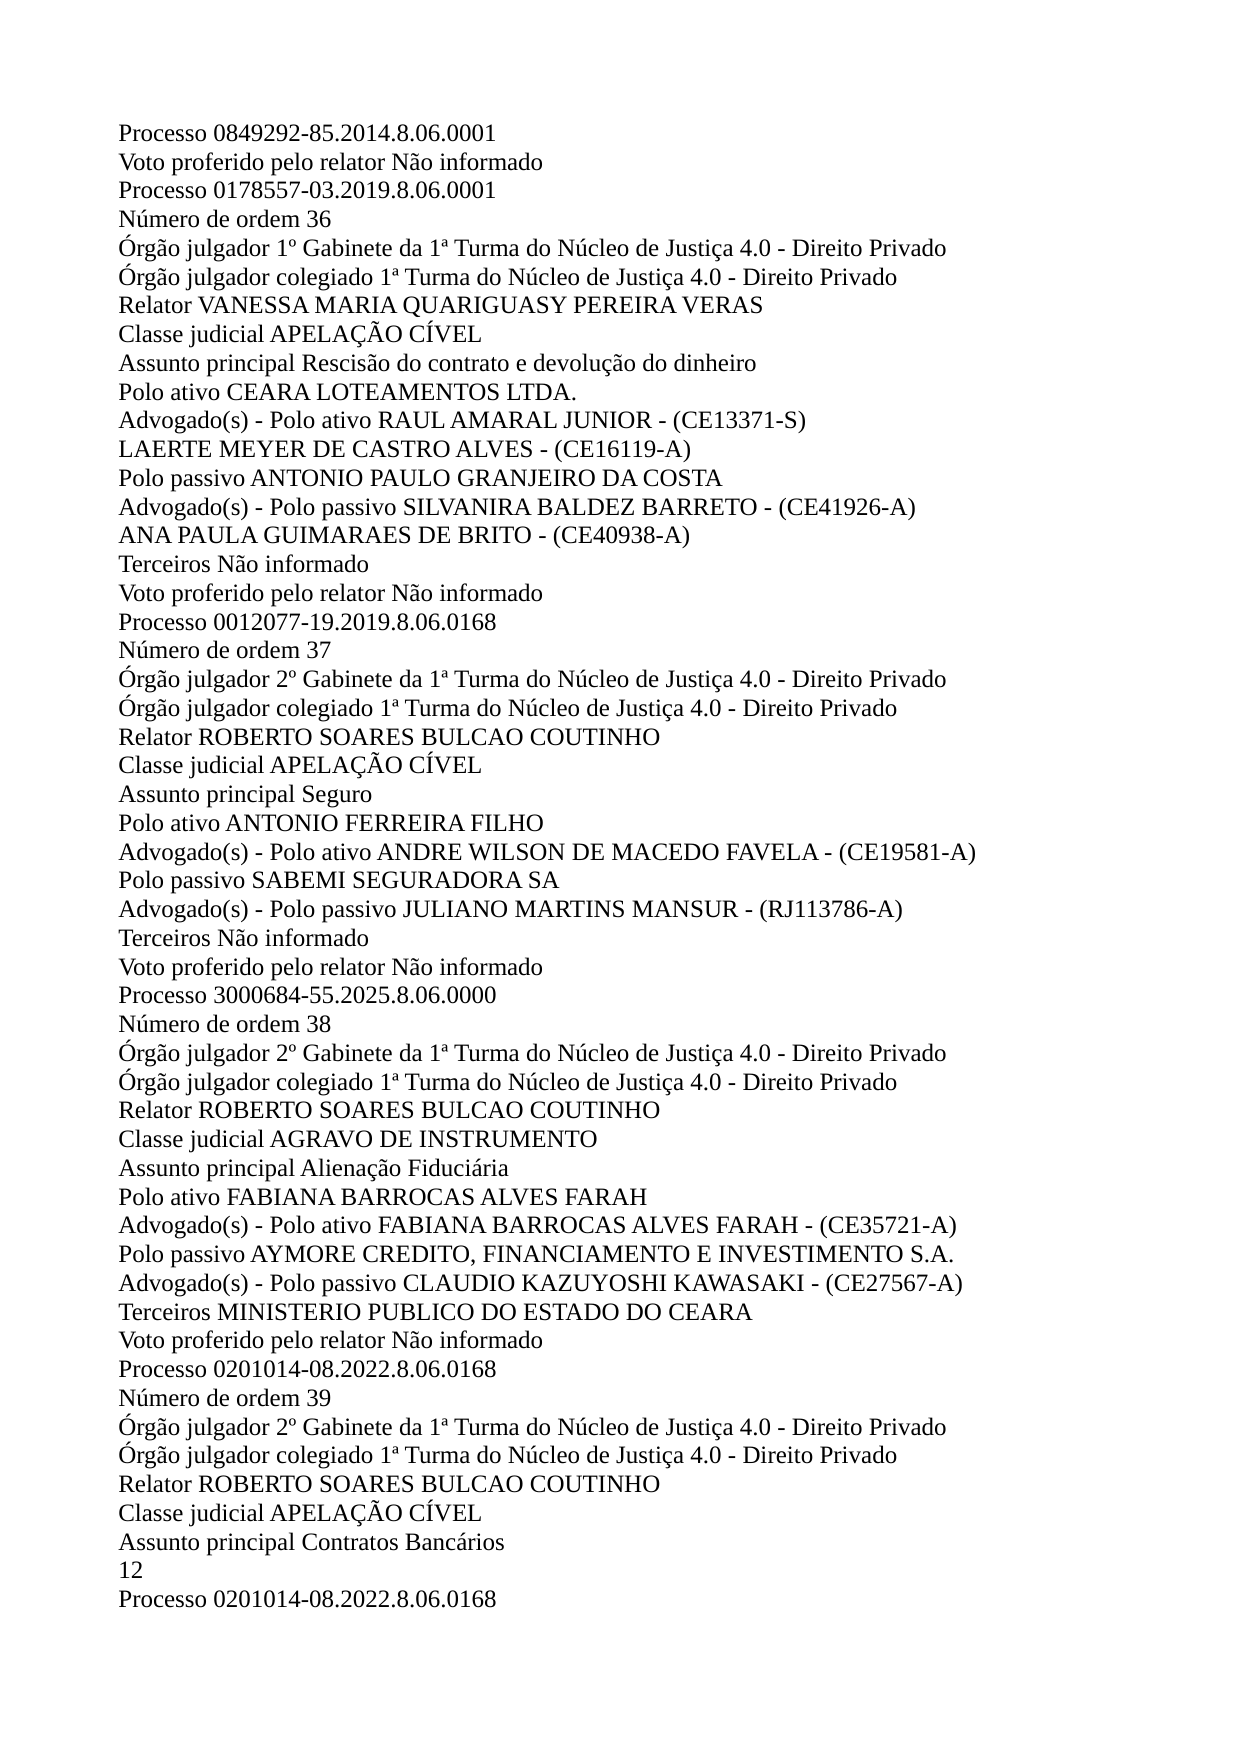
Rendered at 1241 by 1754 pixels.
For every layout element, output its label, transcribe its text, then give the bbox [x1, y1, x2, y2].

text Advogado(s) - Polo ativo FABIANA BARROCAS ALVES FARAH - (CE35721-A) [118, 1211, 1122, 1239]
text Terceiros MINISTERIO PUBLICO DO ESTADO DO CEARA [118, 1297, 1122, 1326]
text Voto proferido pelo relator Não informado [118, 147, 1122, 176]
text Processo 0201014-08.2022.8.06.0168 [118, 1584, 1122, 1613]
text Polo ativo FABIANA BARROCAS ALVES FARAH [118, 1182, 1122, 1211]
text Terceiros Não informado [118, 549, 1122, 578]
text Órgão julgador colegiado 1ª Turma do Núcleo de Justiça 4.0 - Direito Privado [118, 1441, 1122, 1469]
text Relator ROBERTO SOARES BULCAO COUTINHO [118, 1469, 1122, 1498]
text Número de ordem 39 [118, 1383, 1122, 1412]
text Assunto principal Rescisão do contrato e devolução do dinheiro [118, 348, 1122, 377]
text Processo 0178557-03.2019.8.06.0001 [118, 176, 1122, 204]
text Classe judicial APELAÇÃO CÍVEL [118, 751, 1122, 779]
text Classe judicial AGRAVO DE INSTRUMENTO [118, 1124, 1122, 1153]
text Polo ativo ANTONIO FERREIRA FILHO [118, 808, 1122, 837]
text Processo 3000684-55.2025.8.06.0000 [118, 981, 1122, 1009]
text Assunto principal Contratos Bancários [118, 1527, 1122, 1556]
text Processo 0201014-08.2022.8.06.0168 [118, 1354, 1122, 1383]
text Voto proferido pelo relator Não informado [118, 578, 1122, 607]
text LAERTE MEYER DE CASTRO ALVES - (CE16119-A) [118, 434, 1122, 463]
text Órgão julgador colegiado 1ª Turma do Núcleo de Justiça 4.0 - Direito Privado [118, 693, 1122, 722]
text Número de ordem 36 [118, 204, 1122, 233]
text Órgão julgador 2º Gabinete da 1ª Turma do Núcleo de Justiça 4.0 - Direito Privado [118, 1412, 1122, 1441]
text Advogado(s) - Polo passivo SILVANIRA BALDEZ BARRETO - (CE41926-A) [118, 492, 1122, 521]
text Órgão julgador colegiado 1ª Turma do Núcleo de Justiça 4.0 - Direito Privado [118, 262, 1122, 291]
text Voto proferido pelo relator Não informado [118, 1326, 1122, 1354]
text 12 [118, 1556, 1122, 1584]
text Relator VANESSA MARIA QUARIGUASY PEREIRA VERAS [118, 291, 1122, 319]
text Polo passivo ANTONIO PAULO GRANJEIRO DA COSTA [118, 463, 1122, 492]
text Processo 0849292-85.2014.8.06.0001 [118, 118, 1122, 147]
text Classe judicial APELAÇÃO CÍVEL [118, 319, 1122, 348]
text Polo passivo SABEMI SEGURADORA SA [118, 866, 1122, 894]
text Número de ordem 38 [118, 1009, 1122, 1038]
text Advogado(s) - Polo passivo JULIANO MARTINS MANSUR - (RJ113786-A) [118, 894, 1122, 923]
text Voto proferido pelo relator Não informado [118, 952, 1122, 981]
text Órgão julgador 1º Gabinete da 1ª Turma do Núcleo de Justiça 4.0 - Direito Privado [118, 233, 1122, 262]
text ANA PAULA GUIMARAES DE BRITO - (CE40938-A) [118, 521, 1122, 549]
text Assunto principal Seguro [118, 779, 1122, 808]
text Órgão julgador colegiado 1ª Turma do Núcleo de Justiça 4.0 - Direito Privado [118, 1067, 1122, 1096]
text Órgão julgador 2º Gabinete da 1ª Turma do Núcleo de Justiça 4.0 - Direito Privado [118, 664, 1122, 693]
text Processo 0012077-19.2019.8.06.0168 [118, 607, 1122, 636]
text Relator ROBERTO SOARES BULCAO COUTINHO [118, 722, 1122, 751]
text Assunto principal Alienação Fiduciária [118, 1153, 1122, 1182]
text Classe judicial APELAÇÃO CÍVEL [118, 1498, 1122, 1527]
text Advogado(s) - Polo passivo CLAUDIO KAZUYOSHI KAWASAKI - (CE27567-A) [118, 1268, 1122, 1297]
text Polo passivo AYMORE CREDITO, FINANCIAMENTO E INVESTIMENTO S.A. [118, 1239, 1122, 1268]
text Número de ordem 37 [118, 636, 1122, 664]
text Advogado(s) - Polo ativo RAUL AMARAL JUNIOR - (CE13371-S) [118, 406, 1122, 434]
text Advogado(s) - Polo ativo ANDRE WILSON DE MACEDO FAVELA - (CE19581-A) [118, 837, 1122, 866]
text Órgão julgador 2º Gabinete da 1ª Turma do Núcleo de Justiça 4.0 - Direito Privado [118, 1038, 1122, 1067]
text Polo ativo CEARA LOTEAMENTOS LTDA. [118, 377, 1122, 406]
text Terceiros Não informado [118, 923, 1122, 952]
text Relator ROBERTO SOARES BULCAO COUTINHO [118, 1096, 1122, 1124]
